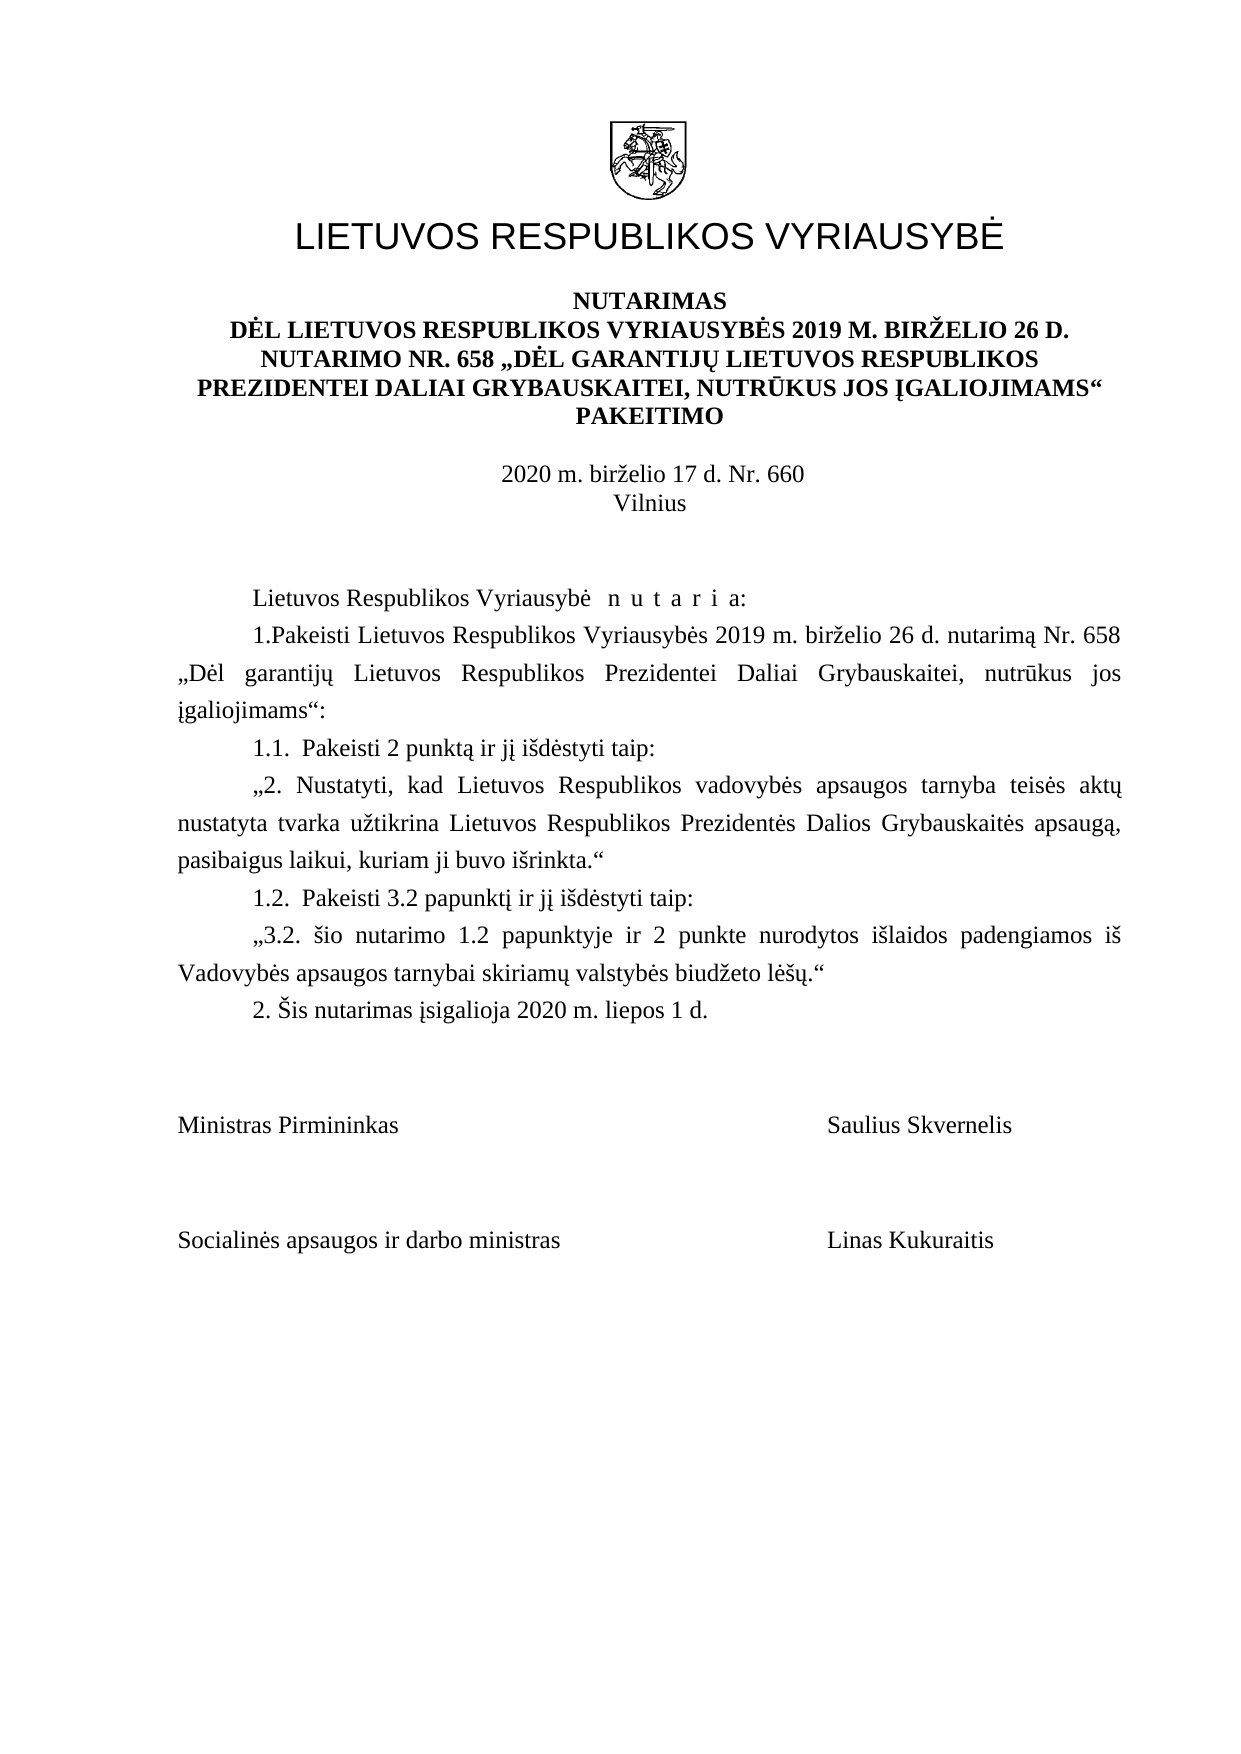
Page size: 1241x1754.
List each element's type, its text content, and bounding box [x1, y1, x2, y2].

text Lietuvos Respublikos Vyriausybė nutaria: [177, 574, 1122, 611]
text „3.2. šio nutarimo 1.2 papunktyje ir 2 punkte nurodytos išlaidos padengiamos iš Vadovybės apsaugos tarnybai skiriamų valstybės biudžeto lėšų.“ [177, 911, 1122, 986]
text nutarimas [177, 286, 1122, 315]
text 2020 m. birželio 17 d. Nr. 660 [177, 459, 1122, 488]
text DĖL LIETUVOS RESPUBLIKOS VYRIAUSYBĖS 2019 M. BIRŽELIO 26 D. NUTARIMO NR. 658 „DĖL GARANTIJŲ LIETUVOS RESPUBLIKOS PREZIDENTEI DALIAI GRYBAUSKAITEI, NUTRŪKUS JOS ĮGALIOJIMAMS“ PAKEITIMO [177, 315, 1122, 430]
text „2. Nustatyti, kad Lietuvos Respublikos vadovybės apsaugos tarnyba teisės aktų nustatyta tvarka užtikrina Lietuvos Respublikos Prezidentės Dalios Grybauskaitės apsaugą, pasibaigus laikui, kuriam ji buvo išrinkta.“ [177, 761, 1122, 874]
text Lietuvos Respublikos Vyriausybė [177, 214, 1122, 258]
text Socialinės apsaugos ir darbo ministras Linas Kukuraitis [177, 1225, 1122, 1254]
text Ministras Pirmininkas Saulius Skvernelis [177, 1110, 1122, 1139]
text 1.1. Pakeisti 2 punktą ir jį išdėstyti taip: [177, 724, 1122, 761]
text 1. Pakeisti Lietuvos Respublikos Vyriausybės 2019 m. birželio 26 d. nutarimą Nr. 658 „Dėl garantijų Lietuvos Respublikos Prezidentei Daliai Grybauskaitei, nutrūkus jos įgaliojimams“: [177, 611, 1122, 724]
text Vilnius [177, 488, 1122, 516]
text 1.2. Pakeisti 3.2 papunktį ir jį išdėstyti taip: [177, 874, 1122, 911]
text 2. Šis nutarimas įsigalioja 2020 m. liepos 1 d. [177, 986, 1122, 1024]
